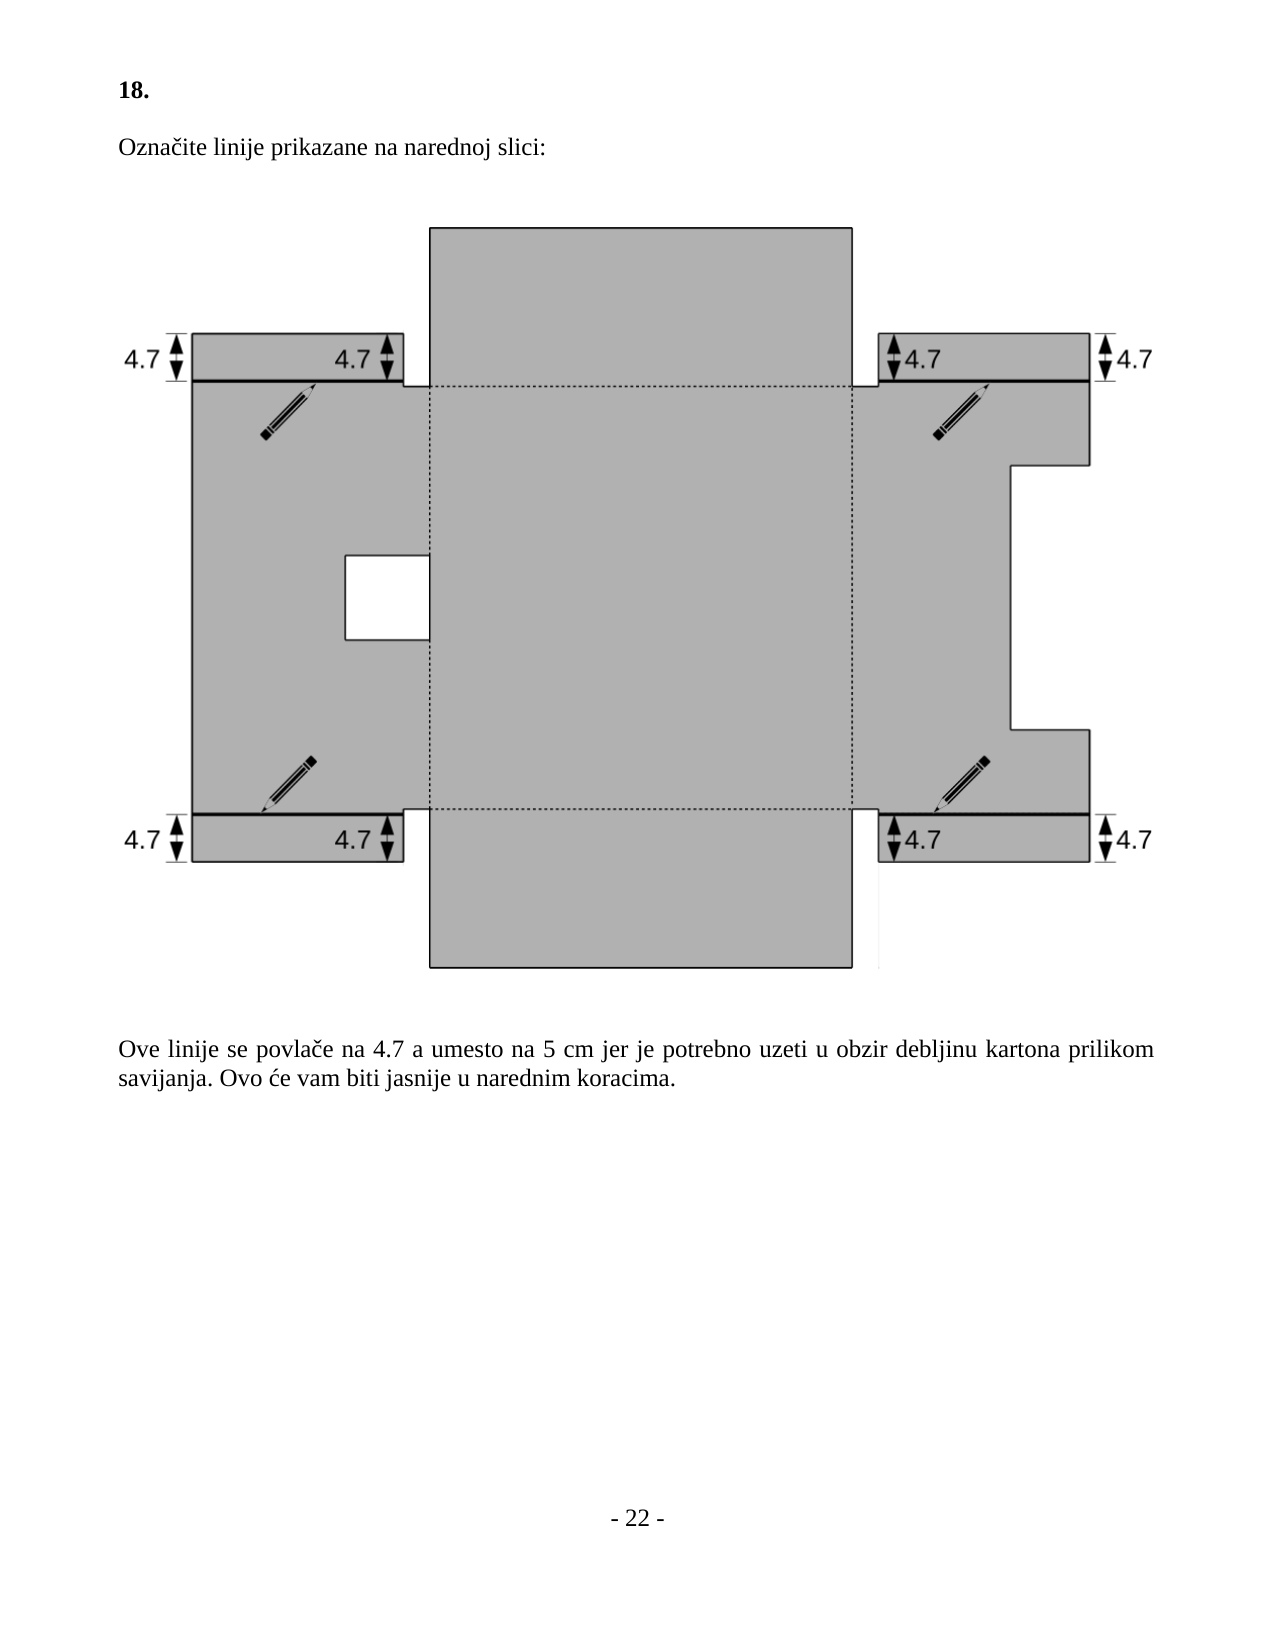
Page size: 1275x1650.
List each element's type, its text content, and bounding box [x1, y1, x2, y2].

text Označite linije prikazane na narednoj slici: [118, 132, 1157, 161]
picture [118, 218, 1157, 977]
text 18. [118, 75, 1157, 104]
text Ove linije se povlače na 4.7 a umesto na 5 cm jer je potrebno uzeti u obzir debljinu kartona prilikom savijanja. Ovo će vam biti jasnije u narednim koracima. [118, 1034, 1157, 1092]
